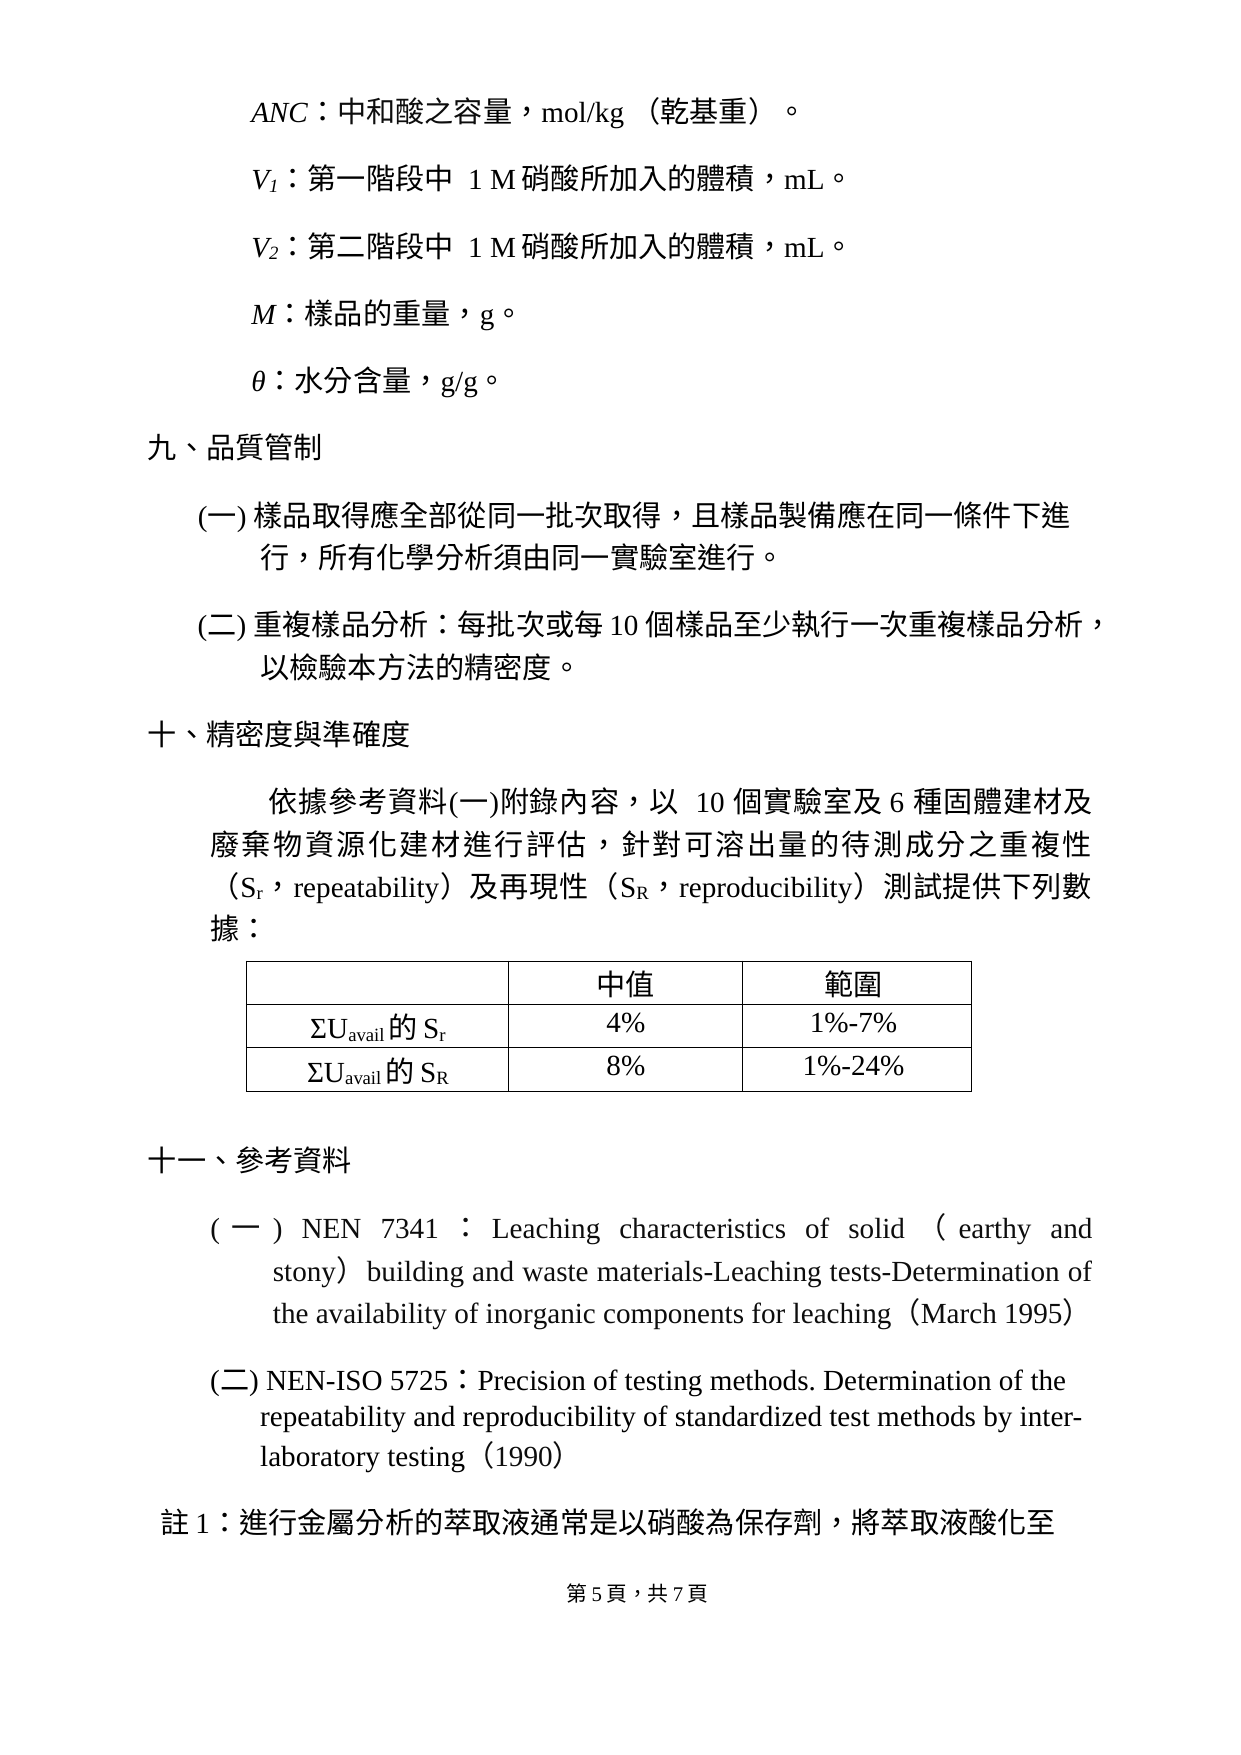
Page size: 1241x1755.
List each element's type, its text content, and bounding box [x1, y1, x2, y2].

table_cell ΣUavail的Sr [247, 1005, 508, 1047]
text 十、精密度與準確度 [148, 712, 1093, 754]
text (二) NEN-ISO 5725：Precision of testing methods. Determination of the repe­atability and reproducibility of standardized test methods by inter-laborato­ry testing（1990） [210, 1357, 1093, 1475]
text 依據參考資料(一)附錄內容，以 10 個實驗室及6 種固體建材及廢棄物資源化建材進行評估，針對可溶出量的待測成分之重複性（Sr，repeatability）及再現性（SR，reproducibility）測試提供下列數據： [210, 779, 1093, 948]
text (二) 重複樣品分析：每批次或每10 個樣品至少執行一次重複樣品分析，以檢驗本方法的精密度。 [197, 602, 1093, 687]
table_cell 8% [509, 1048, 742, 1091]
text M：樣品的重量，g。 [182, 291, 1093, 333]
text 十一、參考資料 [148, 1138, 1093, 1180]
table_cell 1%-24% [743, 1048, 971, 1091]
text (一) NEN 7341：Leaching characteristics of solid（earthy and stony）building and waste materials-Leaching tests-Determination of the availability of inorganic components for leaching（March 1995） [210, 1205, 1093, 1332]
text V1：第一階段中 1 M硝酸所加入的體積，mL。 [182, 156, 1093, 198]
table_header [247, 962, 508, 1004]
text 九、品質管制 [148, 425, 1093, 467]
table_header 中值 [509, 962, 742, 1004]
text θ：水分含量，g/g。 [182, 358, 1093, 400]
text ANC：中和酸之容量，mol/kg （乾基重）。 [182, 89, 1093, 131]
table_cell 4% [509, 1005, 742, 1047]
text 註1：進行金屬分析的萃取液通常是以硝酸為保存劑，將萃取液酸化至 [160, 1500, 1093, 1542]
table_cell ΣUavail的SR [247, 1048, 508, 1091]
table_header 範圍 [743, 962, 971, 1004]
text V2：第二階段中 1 M硝酸所加入的體積，mL。 [182, 223, 1093, 266]
table_cell 1%-7% [743, 1005, 971, 1047]
text (一) 樣品取得應全部從同一批次取得，且樣品製備應在同一條件下進行，所有化學分析須由同一實驗室進行。 [198, 492, 1093, 577]
